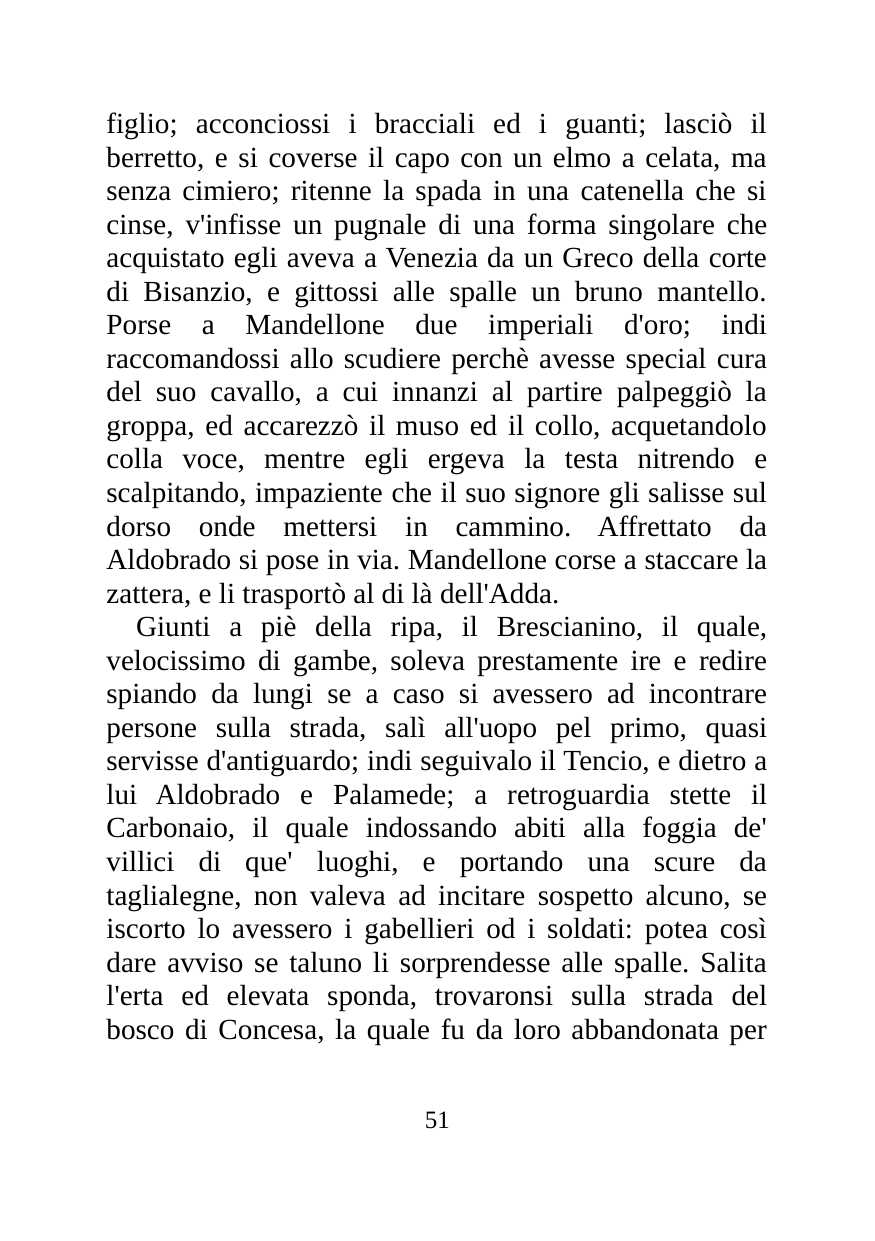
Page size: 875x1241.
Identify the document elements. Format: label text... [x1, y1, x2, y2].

text Giunti a piè della ripa, il Brescianino, il quale, velocissimo di gambe, soleva prestamente ire e redire spiando da lungi se a caso si avessero ad incontrare persone sulla strada, salì all'uopo pel primo, quasi servisse d'antiguardo; indi seguivalo il Tencio, e dietro a lui Aldobrado e Palamede; a retroguardia stette il Carbonaio, il quale indossando abiti alla foggia de' villici di que' luoghi, e portando una scure da taglialegne, non valeva ad incitare sospetto alcuno, se iscorto lo avessero i gabellieri od i soldati: potea così dare avviso se taluno li sorprendesse alle spalle. Salita l'erta ed elevata sponda, trovaronsi sulla strada del bosco di Concesa, la quale fu da loro abbandonata per [106, 609, 768, 1045]
text figlio; acconciossi i bracciali ed i guanti; lasciò il berretto, e si coverse il capo con un elmo a celata, ma senza cimiero; ritenne la spada in una catenella che si cinse, v'infisse un pugnale di una forma singolare che acquistato egli aveva a Venezia da un Greco della corte di Bisanzio, e gittossi alle spalle un bruno mantello. Porse a Mandellone due imperiali d'oro; indi raccomandossi allo scudiere perchè avesse special cura del suo cavallo, a cui innanzi al partire palpeggiò la groppa, ed accarezzò il muso ed il collo, acquetandolo colla voce, mentre egli ergeva la testa nitrendo e scalpitando, impaziente che il suo signore gli salisse sul dorso onde mettersi in cammino. Affrettato da Aldobrado si pose in via. Mandellone corse a staccare la zattera, e li trasportò al di là dell'Adda. [106, 106, 768, 609]
